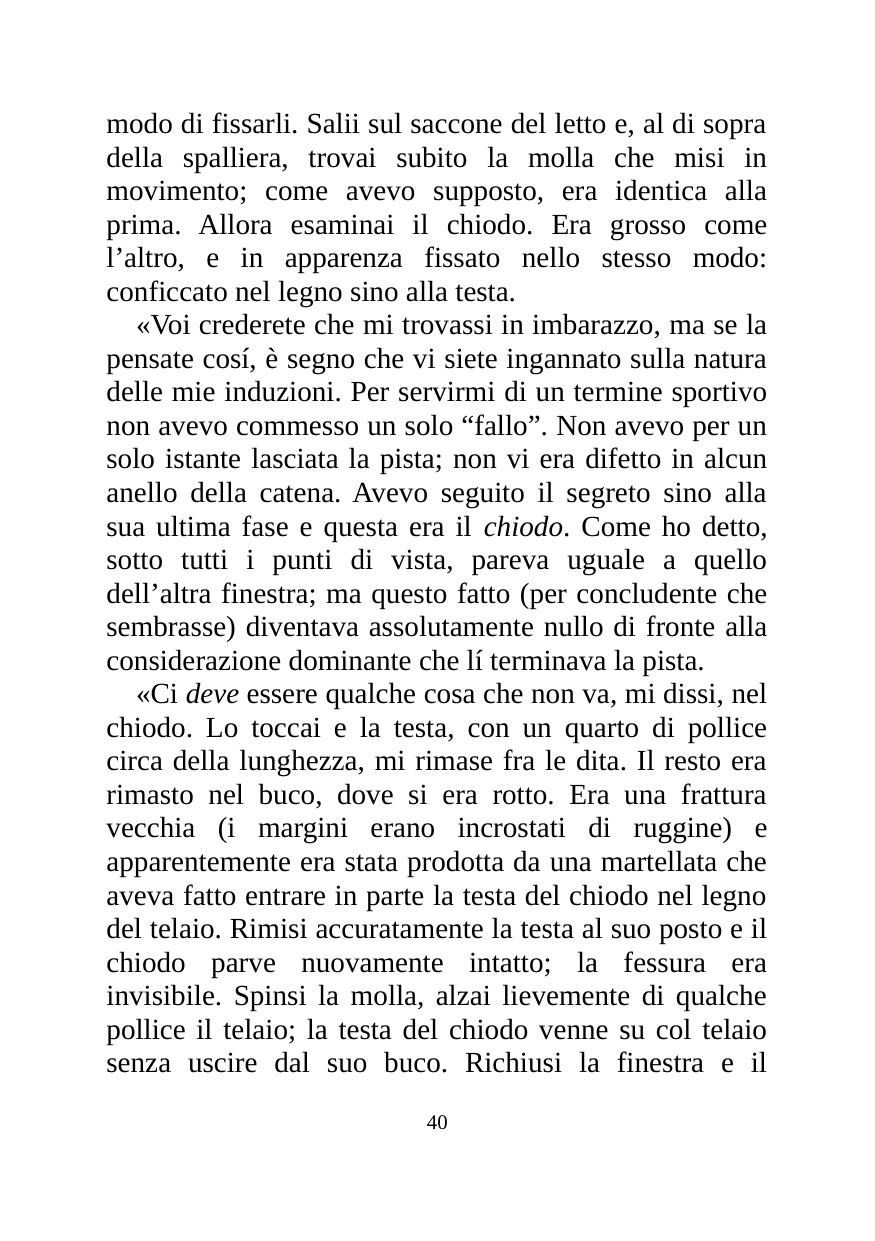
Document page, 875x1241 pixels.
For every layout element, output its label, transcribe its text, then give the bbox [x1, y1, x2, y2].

text modo di fissarli. Salii sul saccone del letto e, al di sopra della spalliera, trovai subito la molla che misi in movimento; come avevo supposto, era identica alla prima. Allora esaminai il chiodo. Era grosso come l’altro, e in apparenza fissato nello stesso modo: conficcato nel legno sino alla testa. [106, 106, 768, 307]
text «Ci deve essere qualche cosa che non va, mi dissi, nel chiodo. Lo toccai e la testa, con un quarto di pollice circa della lunghezza, mi rimase fra le dita. Il resto era rimasto nel buco, dove si era rotto. Era una frattura vecchia (i margini erano incrostati di ruggine) e apparentemente era stata prodotta da una martellata che aveva fatto entrare in parte la testa del chiodo nel legno del telaio. Rimisi accuratamente la testa al suo posto e il chiodo parve nuovamente intatto; la fessura era invisibile. Spinsi la molla, alzai lievemente di qualche pollice il telaio; la testa del chiodo venne su col telaio senza uscire dal suo buco. Richiusi la finestra e il [106, 676, 768, 1079]
text «Voi crederete che mi trovassi in imbarazzo, ma se la pensate cosí, è segno che vi siete ingannato sulla natura delle mie induzioni. Per servirmi di un termine sportivo non avevo commesso un solo “fallo”. Non avevo per un solo istante lasciata la pista; non vi era difetto in alcun anello della catena. Avevo seguito il segreto sino alla sua ultima fase e questa era il chiodo. Come ho detto, sotto tutti i punti di vista, pareva uguale a quello dell’altra finestra; ma questo fatto (per concludente che sembrasse) diventava assolutamente nullo di fronte alla considerazione dominante che lí terminava la pista. [106, 307, 768, 676]
